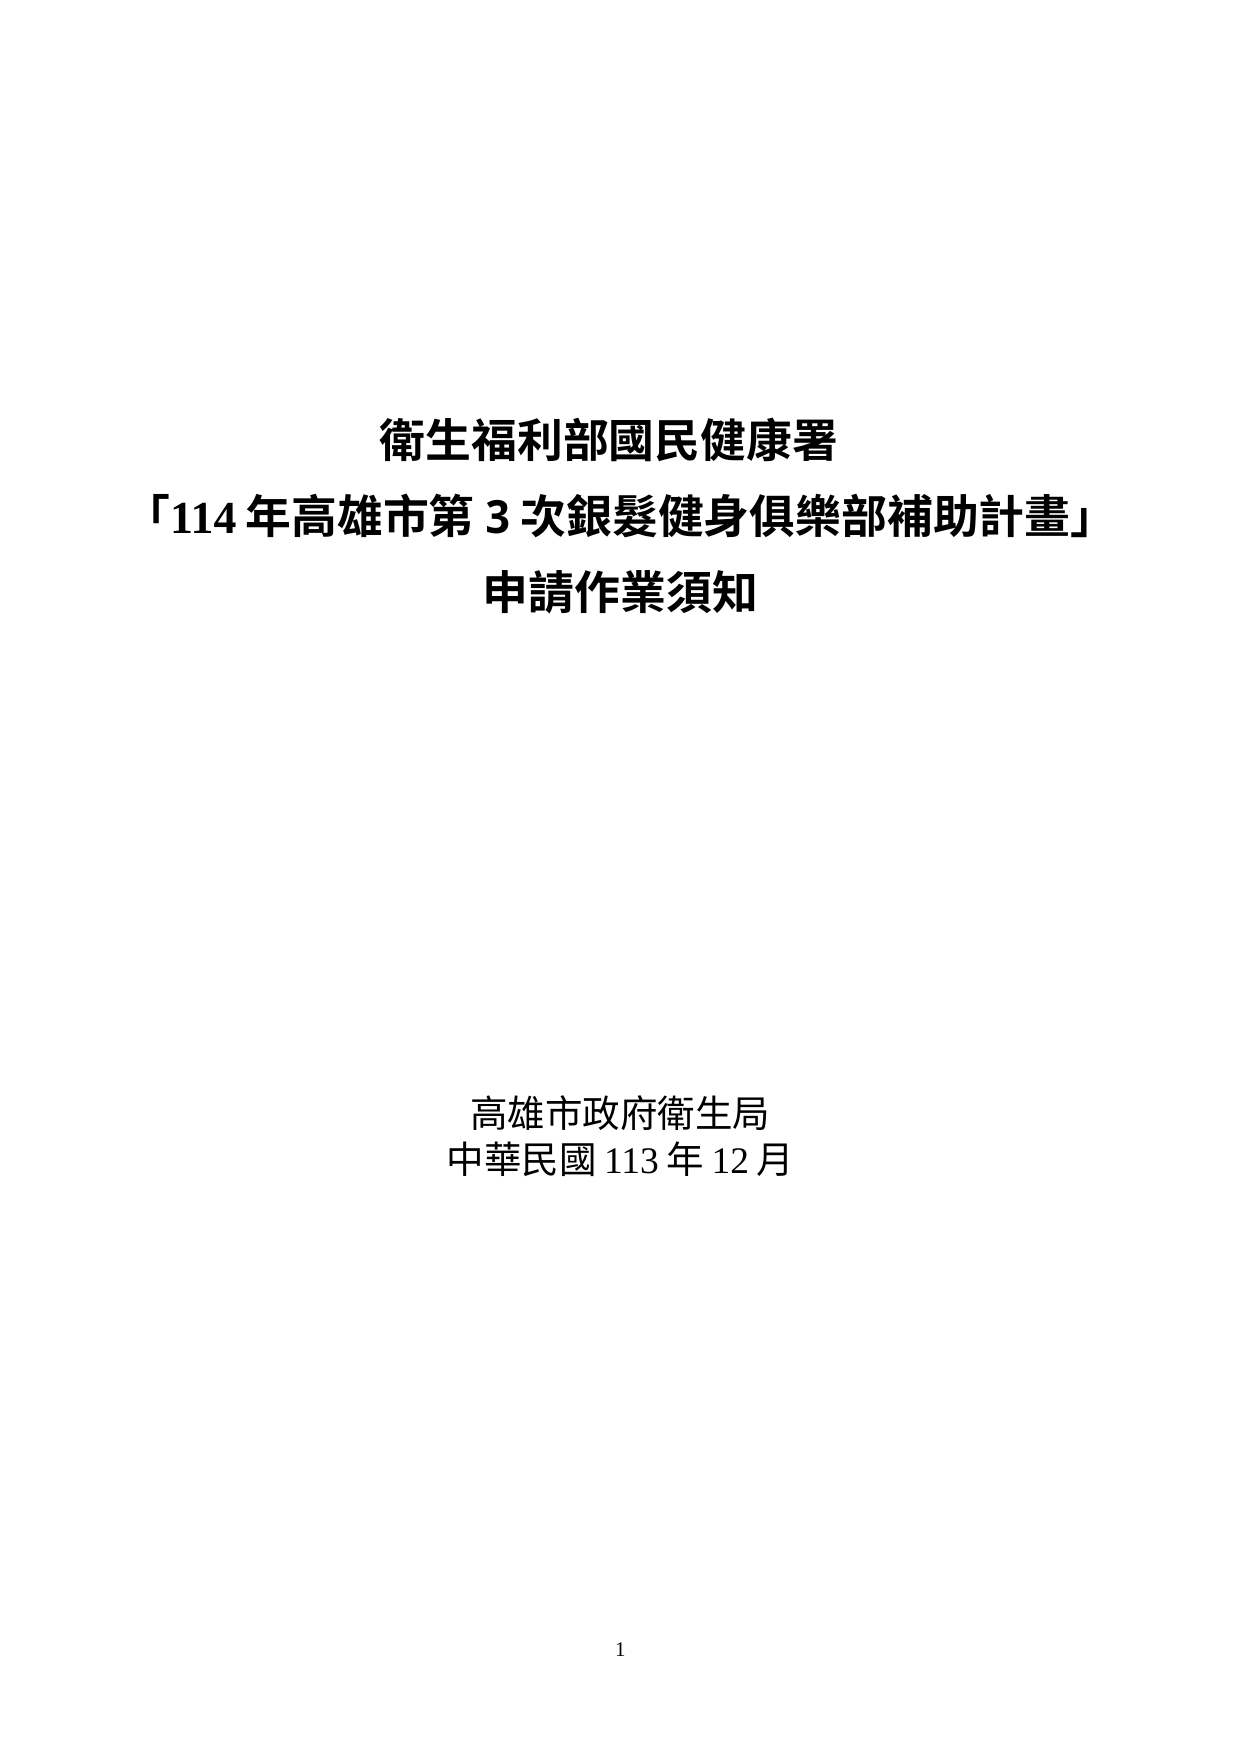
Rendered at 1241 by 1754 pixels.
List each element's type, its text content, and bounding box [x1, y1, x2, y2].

text 「114年高雄市第3次銀髮健身俱樂部補助計畫」 [118, 480, 1122, 547]
text 高雄市政府衛生局 [118, 1091, 1122, 1137]
text 申請作業須知 [118, 557, 1122, 623]
text 衛生福利部國民健康署 [118, 404, 1122, 470]
text 中華民國113年12月 [118, 1137, 1122, 1183]
